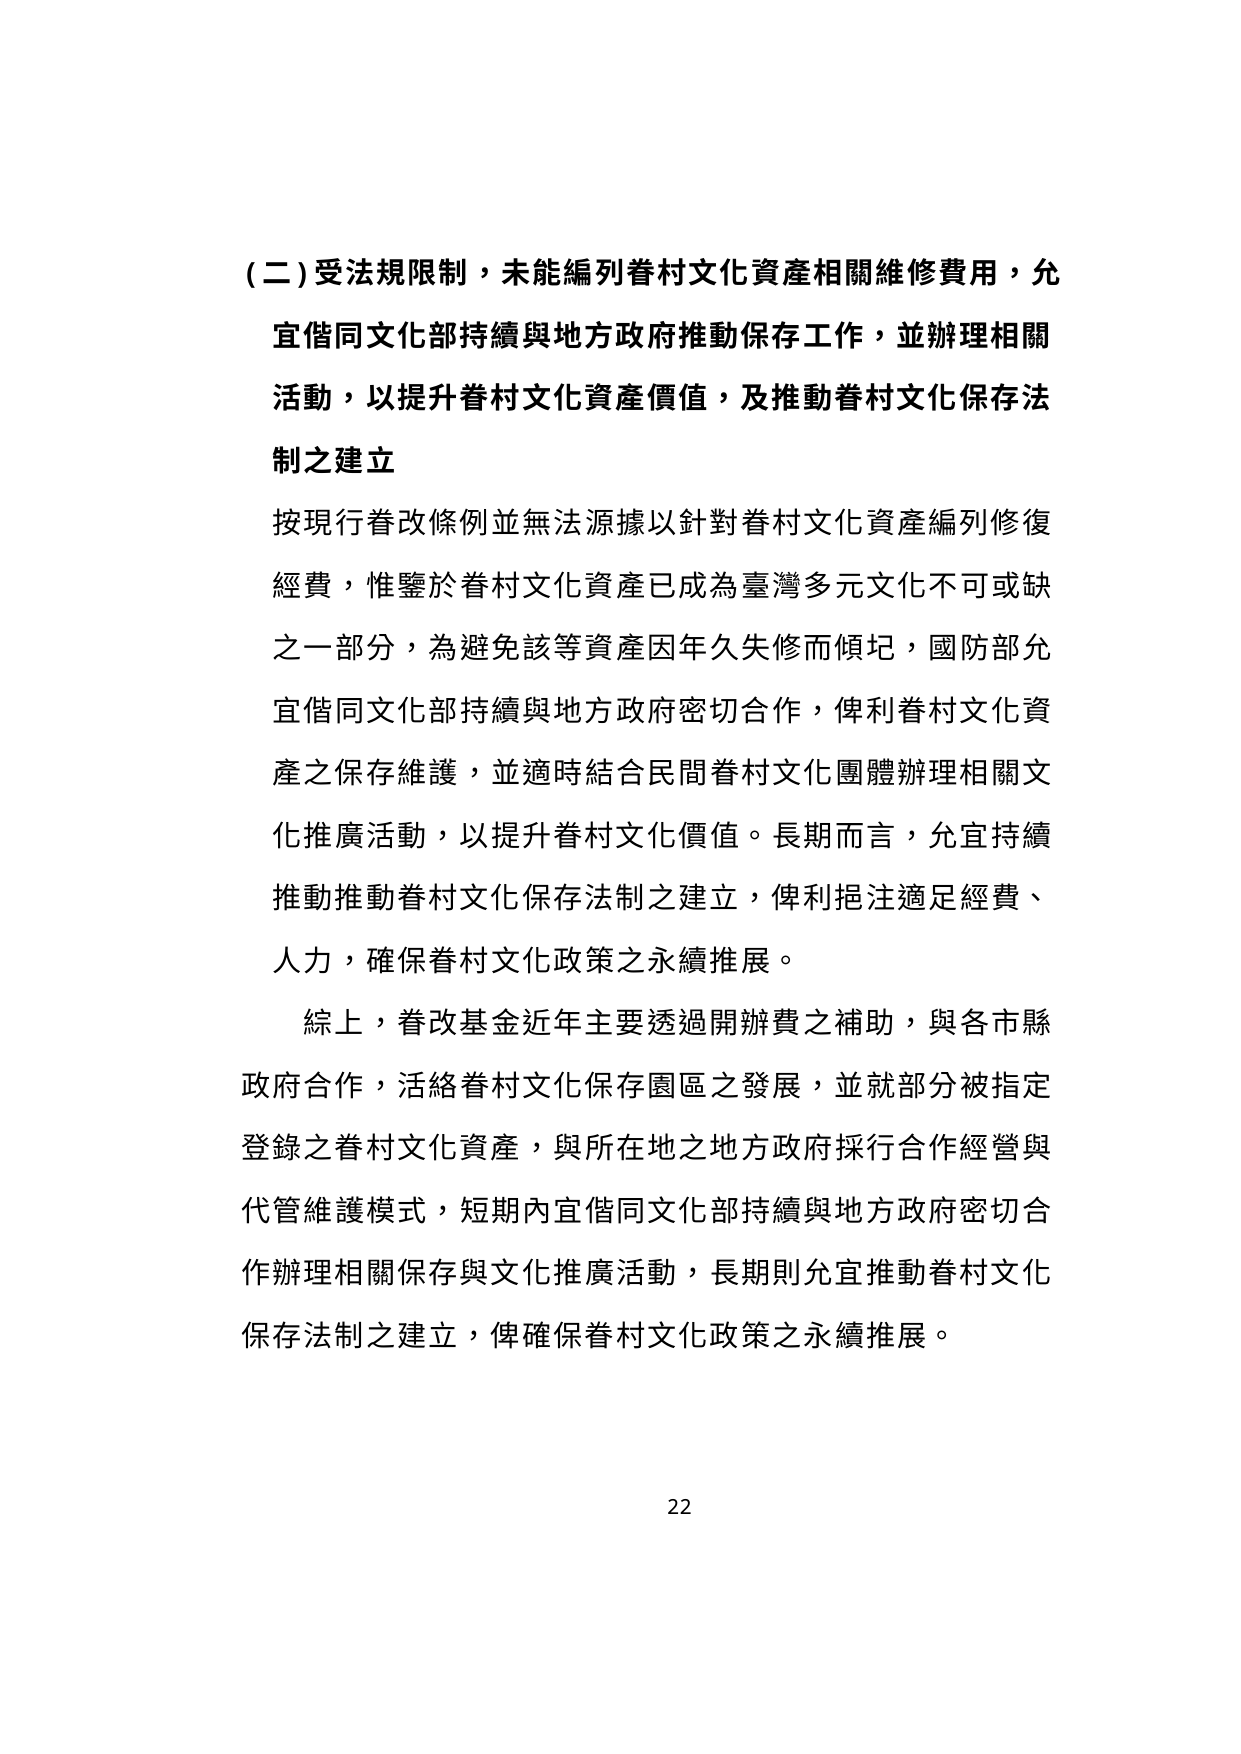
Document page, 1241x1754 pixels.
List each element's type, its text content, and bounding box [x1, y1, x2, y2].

text 按現行眷改條例並無法源據以針對眷村文化資產編列修復經費，惟鑒於眷村文化資產已成為臺灣多元文化不可或缺之一部分，為避免該等資產因年久失修而傾圮，國防部允宜偕同文化部持續與地方政府密切合作，俾利眷村文化資產之保存維護，並適時結合民間眷村文化團體辦理相關文化推廣活動，以提升眷村文化價值。長期而言，允宜持續推動推動眷村文化保存法制之建立，俾利挹注適足經費、人力，確保眷村文化政策之永續推展。 [266, 479, 1063, 979]
text (二)受法規限制，未能編列眷村文化資產相關維修費用，允宜偕同文化部持續與地方政府推動保存工作，並辦理相關活動，以提升眷村文化資產價值，及推動眷村文化保存法制之建立 [236, 229, 1063, 479]
text 綜上，眷改基金近年主要透過開辦費之補助，與各市縣政府合作，活絡眷村文化保存園區之發展，並就部分被指定登錄之眷村文化資產，與所在地之地方政府採行合作經營與代管維護模式，短期內宜偕同文化部持續與地方政府密切合作辦理相關保存與文化推廣活動，長期則允宜推動眷村文化保存法制之建立，俾確保眷村文化政策之永續推展。 [236, 979, 1063, 1354]
